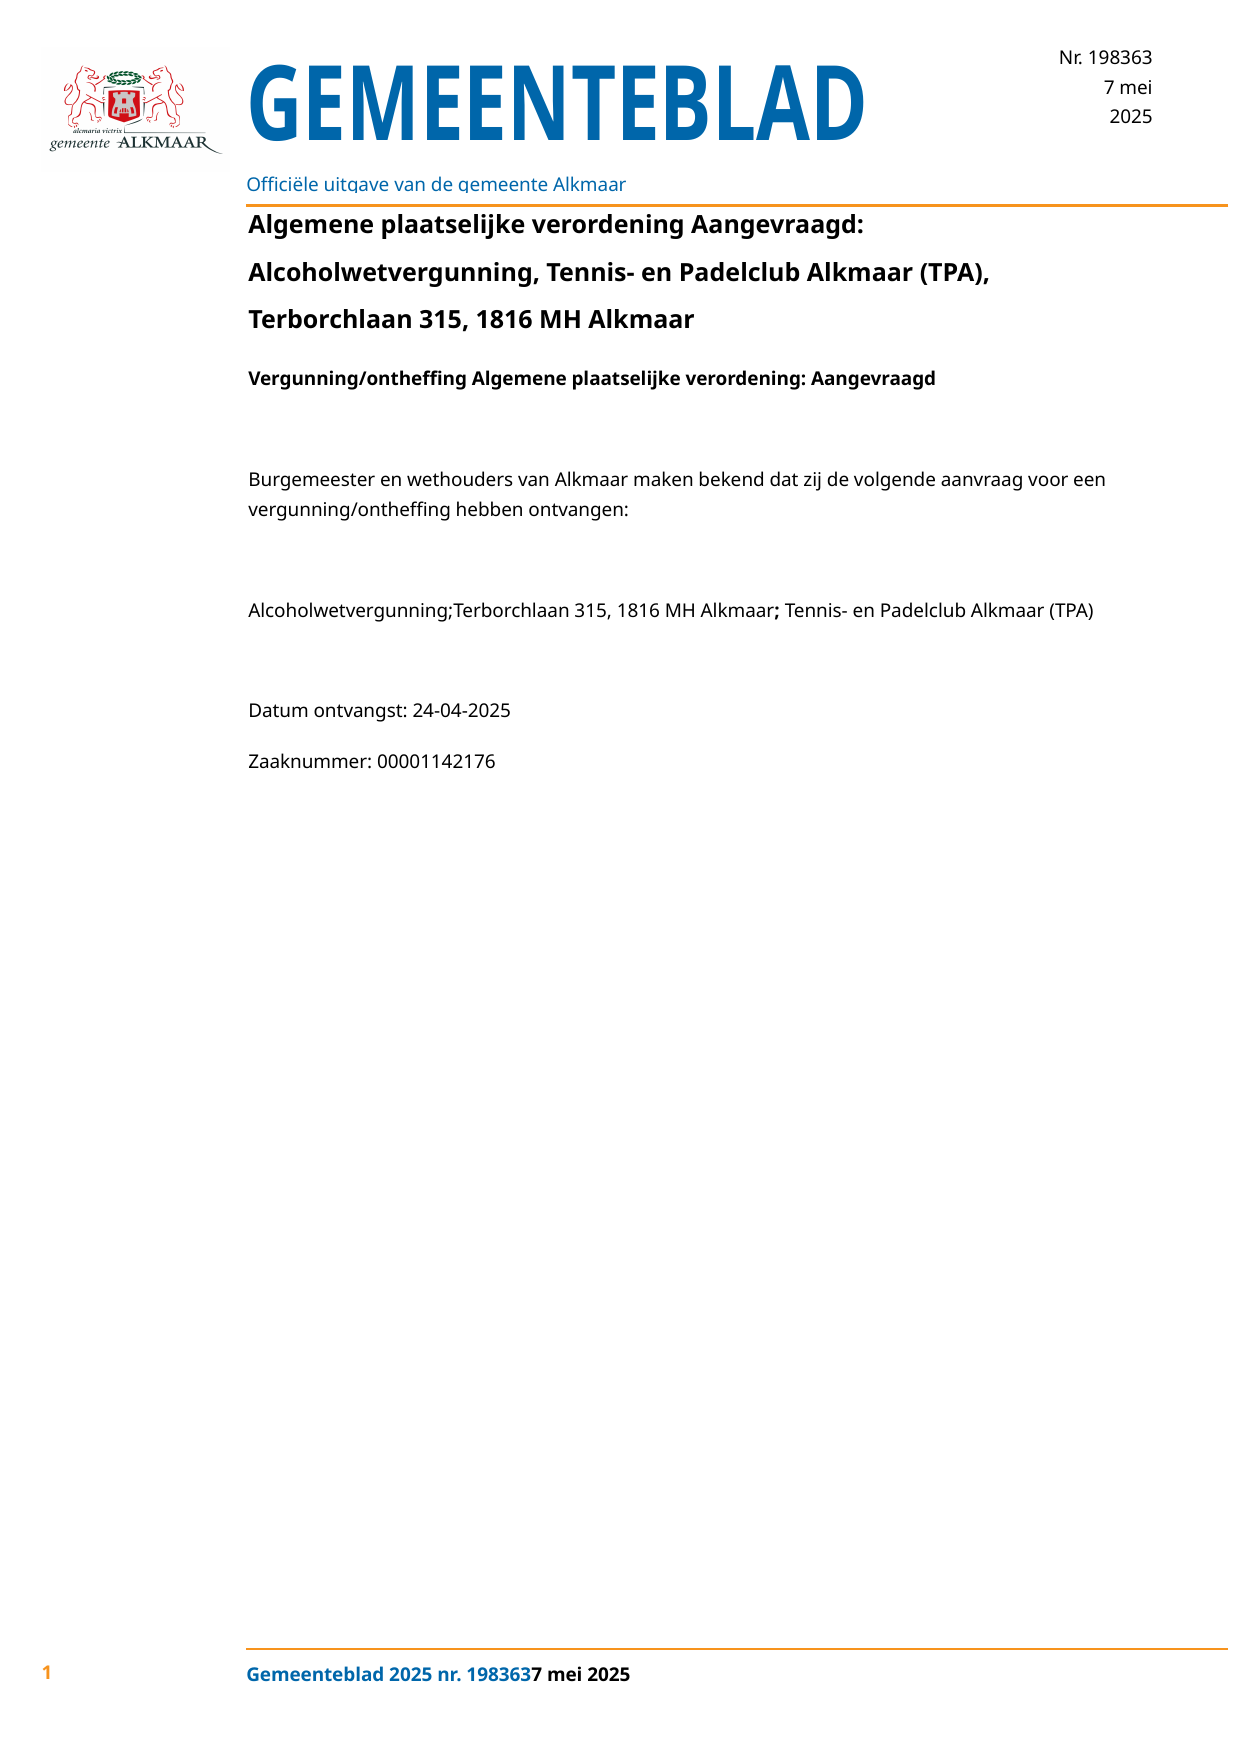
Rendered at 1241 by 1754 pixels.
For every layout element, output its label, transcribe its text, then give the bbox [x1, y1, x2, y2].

picture [41, 47, 231, 172]
text Zaaknummer: 00001142176 [248, 748, 1152, 774]
text Burgemeester en wethouders van Alkmaar maken bekend dat zij de volgende aanvraag voor een vergunning/ontheffing hebben ontvangen: [248, 466, 1152, 522]
text Algemene plaatselijke verordening Aangevraagd: Alcoholwetvergunning, Tennis- en Padelclub Alkmaar (TPA), Terborchlaan 315, 1816 MH Alkmaar [248, 207, 1152, 336]
text Alcoholwetvergunning;Terborchlaan 315, 1816 MH Alkmaar; Tennis- en Padelclub Alkmaar (TPA) [248, 597, 1152, 622]
text Vergunning/ontheffing Algemene plaatselijke verordening: Aangevraagd [248, 366, 1152, 391]
text Datum ontvangst: 24-04-2025 [248, 698, 1152, 723]
